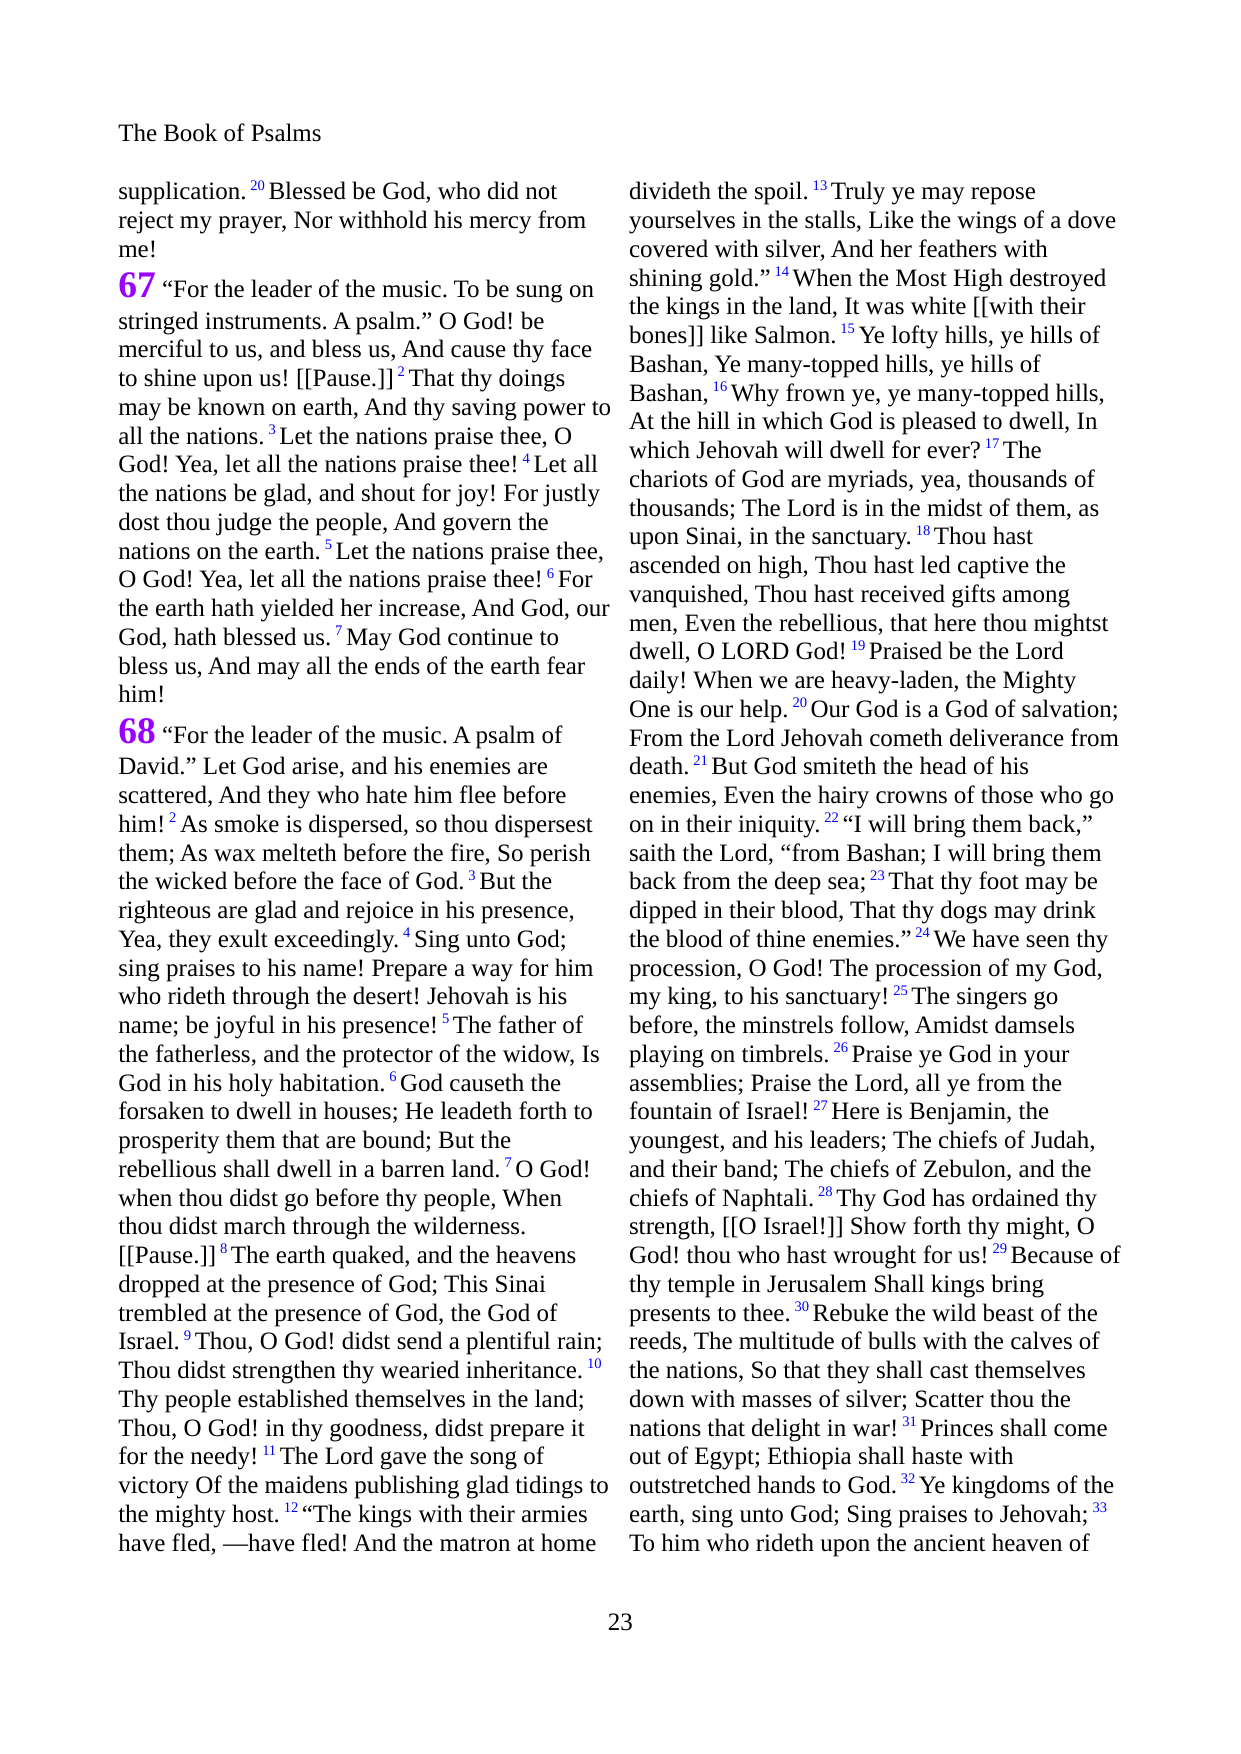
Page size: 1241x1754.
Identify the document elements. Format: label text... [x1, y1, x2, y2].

text supplication. 20 Blessed be God, who did not reject my prayer, Nor withhold his mercy from me! [118, 176, 611, 263]
text divideth the spoil. 13 Truly ye may repose yourselves in the stalls, Like the wings of a dove covered with silver, And her feathers with shining gold.” 14 When the Most High destroyed the kings in the land, It was white [[with their bones]] like Salmon. 15 Ye lofty hills, ye hills of Bashan, Ye many-topped hills, ye hills of Bashan, 16 Why frown ye, ye many-topped hills, At the hill in which God is pleased to dwell, In which Jehovah will dwell for ever? 17 The chariots of God are myriads, yea, thousands of thousands; The Lord is in the midst of them, as upon Sinai, in the sanctuary. 18 Thou hast ascended on high, Thou hast led captive the vanquished, Thou hast received gifts among men, Even the rebellious, that here thou mightst dwell, O LORD God! 19 Praised be the Lord daily! When we are heavy-laden, the Mighty One is our help. 20 Our God is a God of salvation; From the Lord Jehovah cometh deliverance from death. 21 But God smiteth the head of his enemies, Even the hairy crowns of those who go on in their iniquity. 22 “I will bring them back,” saith the Lord, “from Bashan; I will bring them back from the deep sea; 23 That thy foot may be dipped in their blood, That thy dogs may drink the blood of thine enemies.” 24 We have seen thy procession, O God! The procession of my God, my king, to his sanctuary! 25 The singers go before, the minstrels follow, Amidst damsels playing on timbrels. 26 Praise ye God in your assemblies; Praise the Lord, all ye from the fountain of Israel! 27 Here is Benjamin, the youngest, and his leaders; The chiefs of Judah, and their band; The chiefs of Zebulon, and the chiefs of Naphtali. 28 Thy God has ordained thy strength, [[O Israel!]] Show forth thy might, O God! thou who hast wrought for us! 29 Because of thy temple in Jerusalem Shall kings bring presents to thee. 30 Rebuke the wild beast of the reeds, The multitude of bulls with the calves of the nations, So that they shall cast themselves down with masses of silver; Scatter thou the nations that delight in war! 31 Princes shall come out of Egypt; Ethiopia shall haste with outstretched hands to God. 32 Ye kingdoms of the earth, sing unto God; Sing praises to Jehovah; 33 To him who rideth upon the ancient heaven of [629, 176, 1122, 1556]
text 67 “For the leader of the music. To be sung on stringed instruments. A psalm.” O God! be merciful to us, and bless us, And cause thy face to shine upon us! [[Pause.]] 2 That thy doings may be known on earth, And thy saving power to all the nations. 3 Let the nations praise thee, O God! Yea, let all the nations praise thee! 4 Let all the nations be glad, and shout for joy! For justly dost thou judge the people, And govern the nations on the earth. 5 Let the nations praise thee, O God! Yea, let all the nations praise thee! 6 For the earth hath yielded her increase, And God, our God, hath blessed us. 7 May God continue to bless us, And may all the ends of the earth fear him! [118, 263, 611, 708]
text 68 “For the leader of the music. A psalm of David.” Let God arise, and his enemies are scattered, And they who hate him flee before him! 2 As smoke is dispersed, so thou dispersest them; As wax melteth before the fire, So perish the wicked before the face of God. 3 But the righteous are glad and rejoice in his presence, Yea, they exult exceedingly. 4 Sing unto God; sing praises to his name! Prepare a way for him who rideth through the desert! Jehovah is his name; be joyful in his presence! 5 The father of the fatherless, and the protector of the widow, Is God in his holy habitation. 6 God causeth the forsaken to dwell in houses; He leadeth forth to prosperity them that are bound; But the rebellious shall dwell in a barren land. 7 O God! when thou didst go before thy people, When thou didst march through the wilderness. [[Pause.]] 8 The earth quaked, and the heavens dropped at the presence of God; This Sinai trembled at the presence of God, the God of Israel. 9 Thou, O God! didst send a plentiful rain; Thou didst strengthen thy wearied inheritance. 10 Thy people established themselves in the land; Thou, O God! in thy goodness, didst prepare it for the needy! 11 The Lord gave the song of victory Of the maidens publishing glad tidings to the mighty host. 12 “The kings with their armies have fled, —have fled! And the matron at home [118, 708, 611, 1556]
